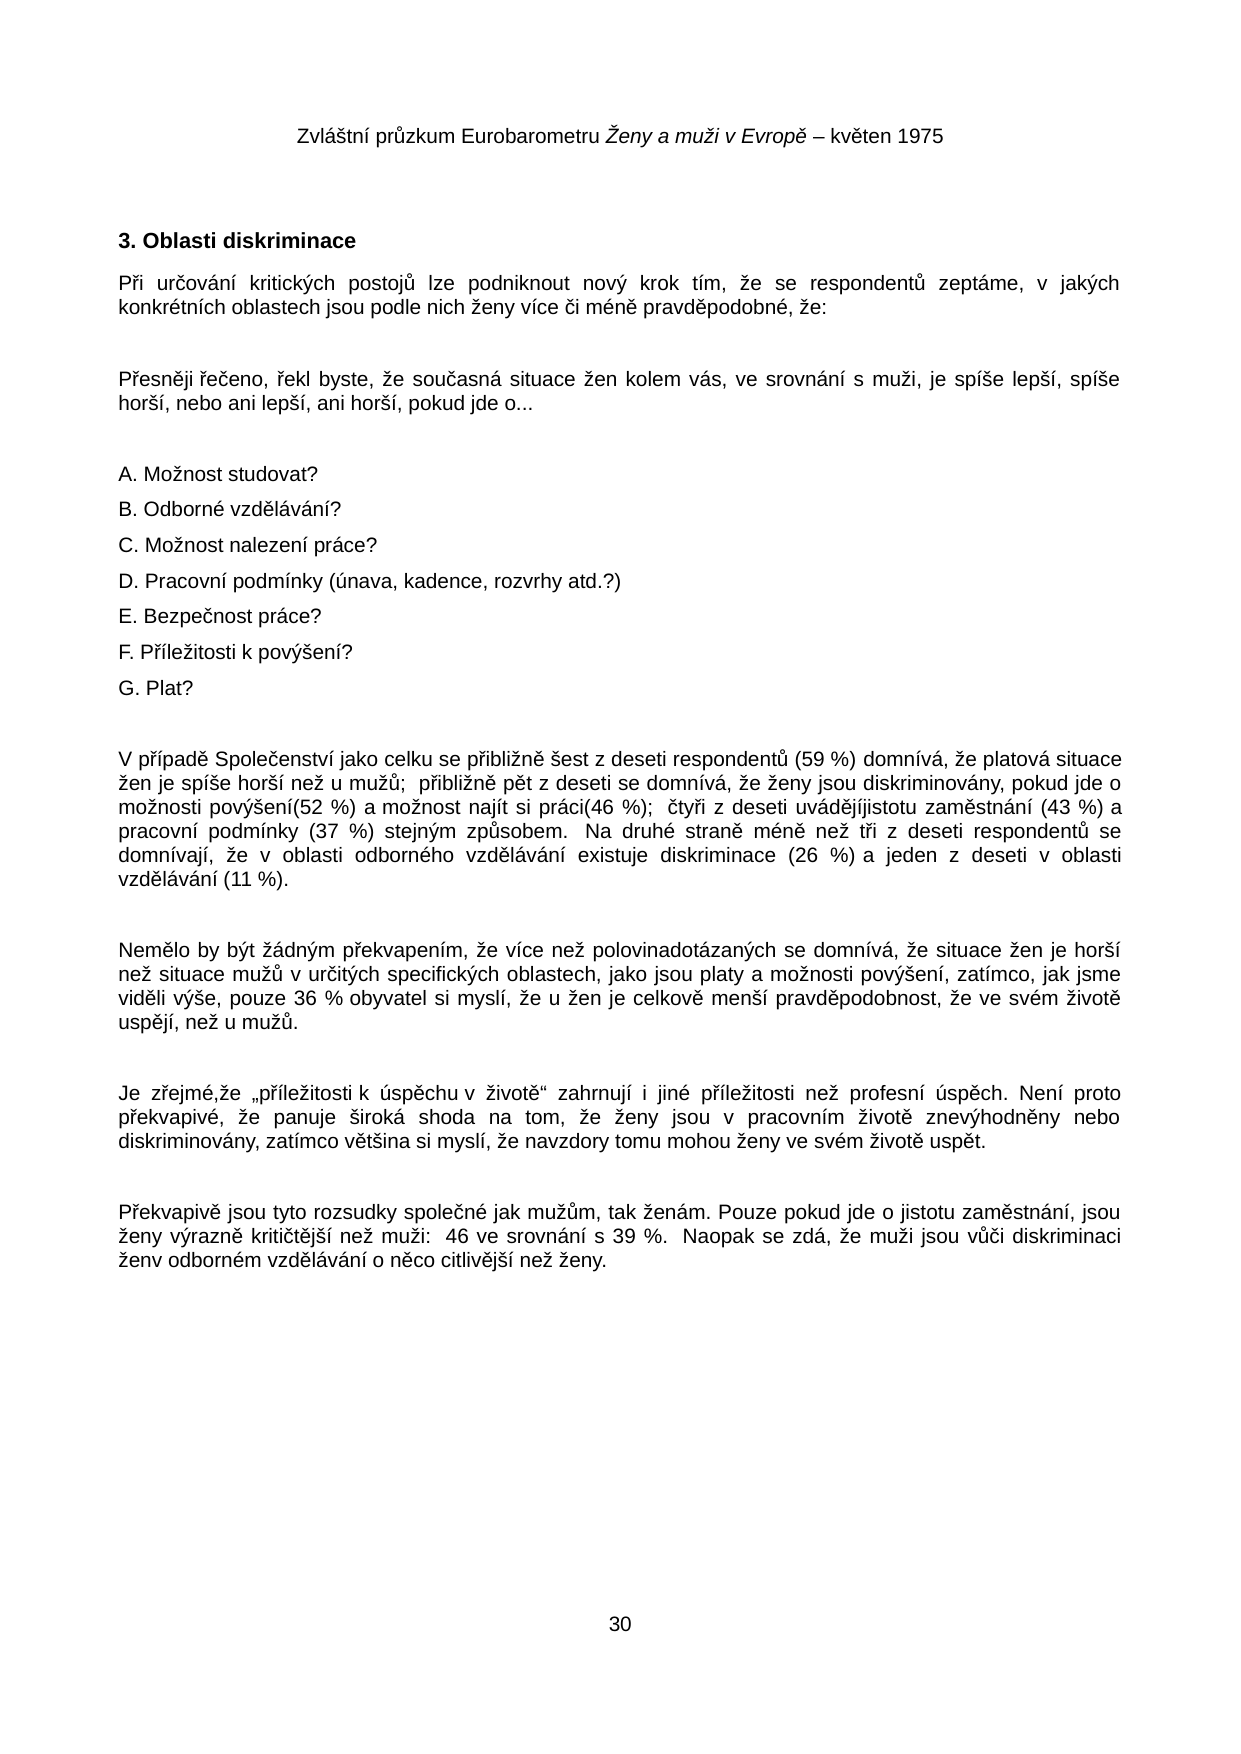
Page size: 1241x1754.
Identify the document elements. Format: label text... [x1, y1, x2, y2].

text Je zřejmé,že „příležitosti k úspěchu v životě“ zahrnují i jiné příležitosti než profesní úspěch. Není proto překvapivé, že panuje široká shoda na tom, že ženy jsou v pracovním životě znevýhodněny nebo diskriminovány, zatímco většina si myslí, že navzdory tomu mohou ženy ve svém životě uspět. [118, 1081, 1122, 1153]
text B. Odborné vzdělávání? [118, 497, 1122, 521]
text F. Příležitosti k povýšení? [118, 640, 1122, 664]
text E. Bezpečnost práce? [118, 604, 1122, 628]
text G. Plat? [118, 675, 1122, 699]
subtitle 3. Oblasti diskriminace [118, 228, 1122, 253]
text Přesněji řečeno, řekl byste, že současná situace žen kolem vás, ve srovnání s muži, je spíše lepší, spíše horší, nebo ani lepší, ani horší, pokud jde o... [118, 366, 1122, 414]
text Při určování kritických postojů lze podniknout nový krok tím, že se respondentů zeptáme, v jakých konkrétních oblastech jsou podle nich ženy více či méně pravděpodobné, že: [118, 271, 1122, 319]
text V případě Společenství jako celku se přibližně šest z deseti respondentů (59 %) domnívá, že platová situace žen je spíše horší než u mužů; přibližně pět z deseti se domnívá, že ženy jsou diskriminovány, pokud jde o možnosti povýšení(52 %) a možnost najít si práci(46 %); čtyři z deseti uvádějíjistotu zaměstnání (43 %) a pracovní podmínky (37 %) stejným způsobem. Na druhé straně méně než tři z deseti respondentů se domnívají, že v oblasti odborného vzdělávání existuje diskriminace (26 %) a jeden z deseti v oblasti vzdělávání (11 %). [118, 747, 1122, 890]
text D. Pracovní podmínky (únava, kadence, rozvrhy atd.?) [118, 568, 1122, 592]
text Nemělo by být žádným překvapením, že více než polovinadotázaných se domnívá, že situace žen je horší než situace mužů v určitých specifických oblastech, jako jsou platy a možnosti povýšení, zatímco, jak jsme viděli výše, pouze 36 % obyvatel si myslí, že u žen je celkově menší pravděpodobnost, že ve svém životě uspějí, než u mužů. [118, 938, 1122, 1033]
text C. Možnost nalezení práce? [118, 533, 1122, 557]
text A. Možnost studovat? [118, 462, 1122, 486]
text Překvapivě jsou tyto rozsudky společné jak mužům, tak ženám. Pouze pokud jde o jistotu zaměstnání, jsou ženy výrazně kritičtější než muži: 46 ve srovnání s 39 %. Naopak se zdá, že muži jsou vůči diskriminaci ženv odborném vzdělávání o něco citlivější než ženy. [118, 1200, 1122, 1272]
